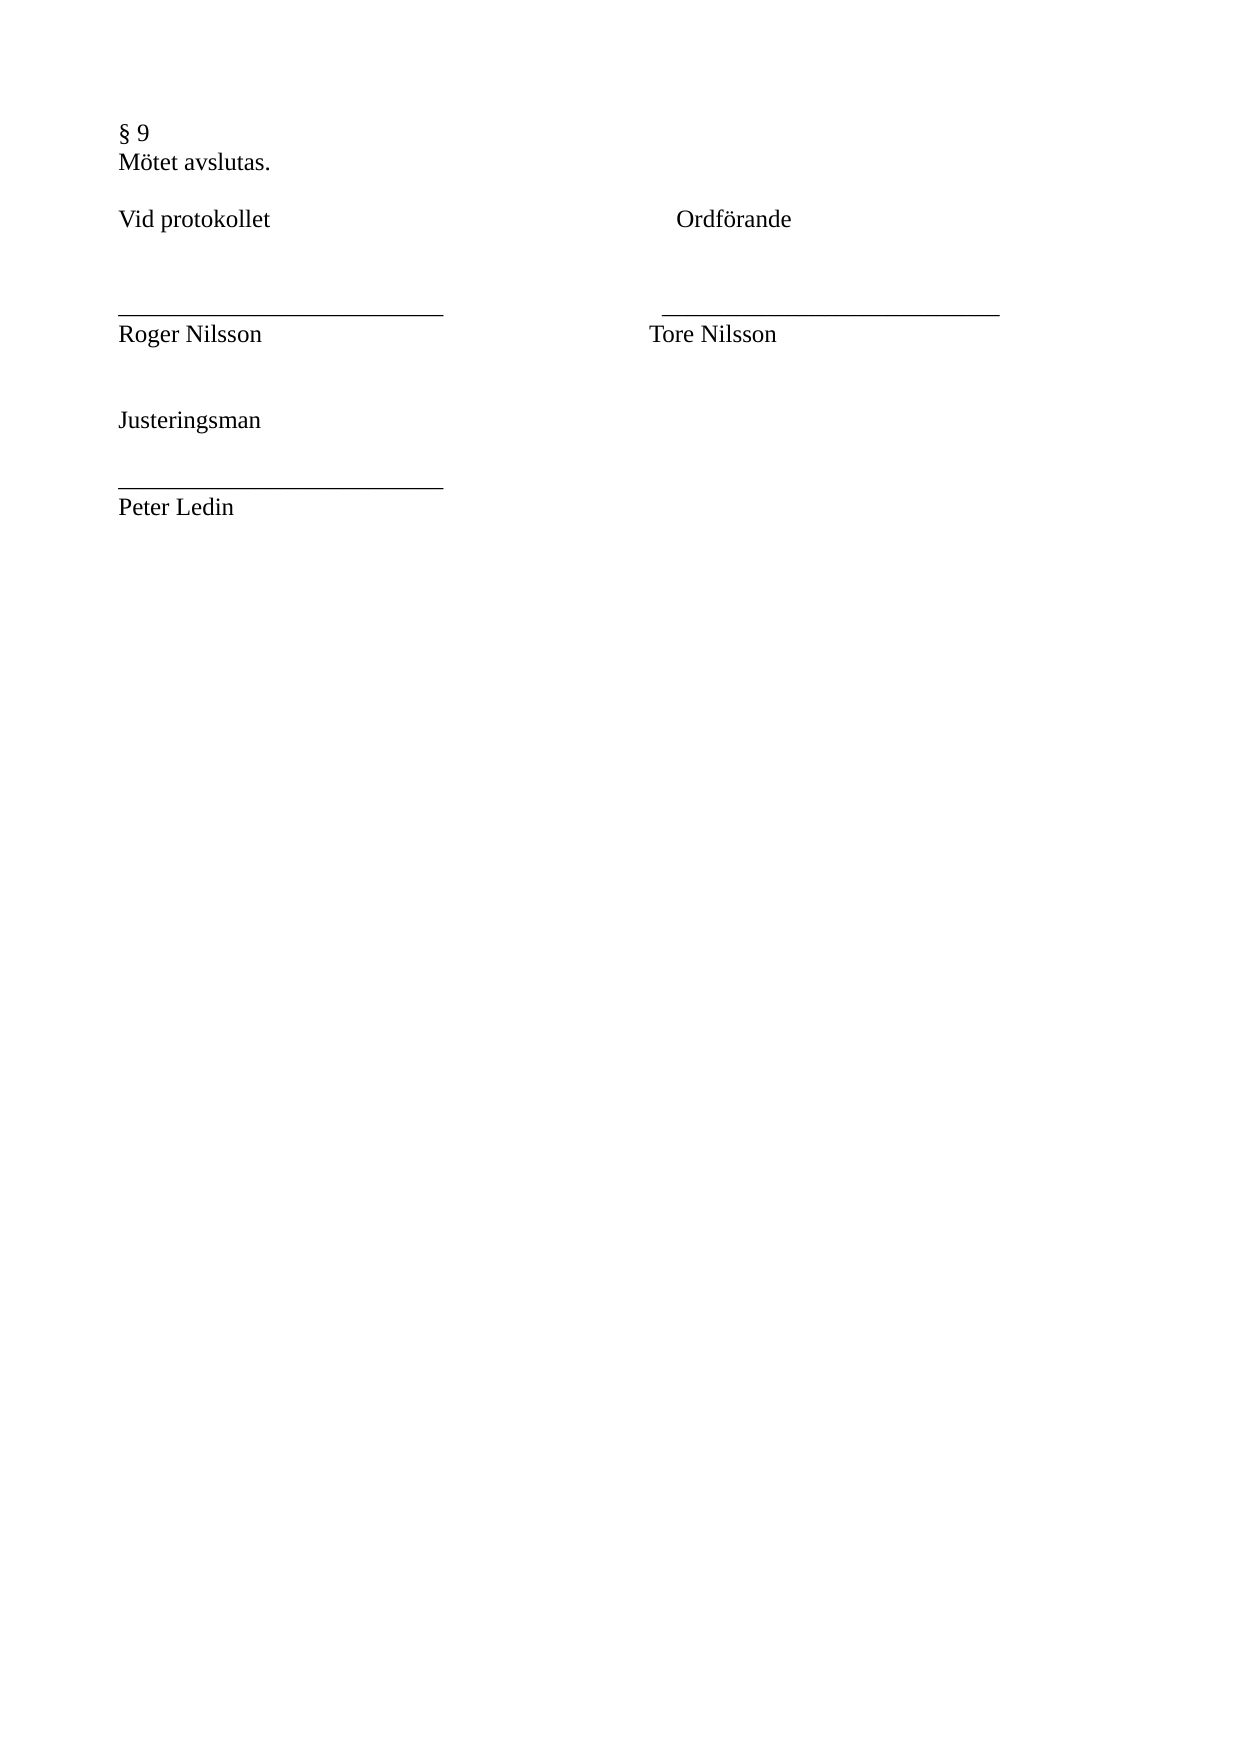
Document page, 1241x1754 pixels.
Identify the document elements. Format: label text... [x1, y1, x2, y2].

text __________________________ ___________________________ [118, 291, 1122, 319]
text Roger Nilsson Tore Nilsson [118, 319, 1122, 348]
text § 9 Mötet avslutas. [118, 118, 1122, 176]
text Justeringsman [118, 406, 1122, 434]
text Peter Ledin [118, 492, 1122, 521]
text __________________________ [118, 463, 1122, 492]
text Vid protokollet Ordförande [118, 204, 1122, 233]
